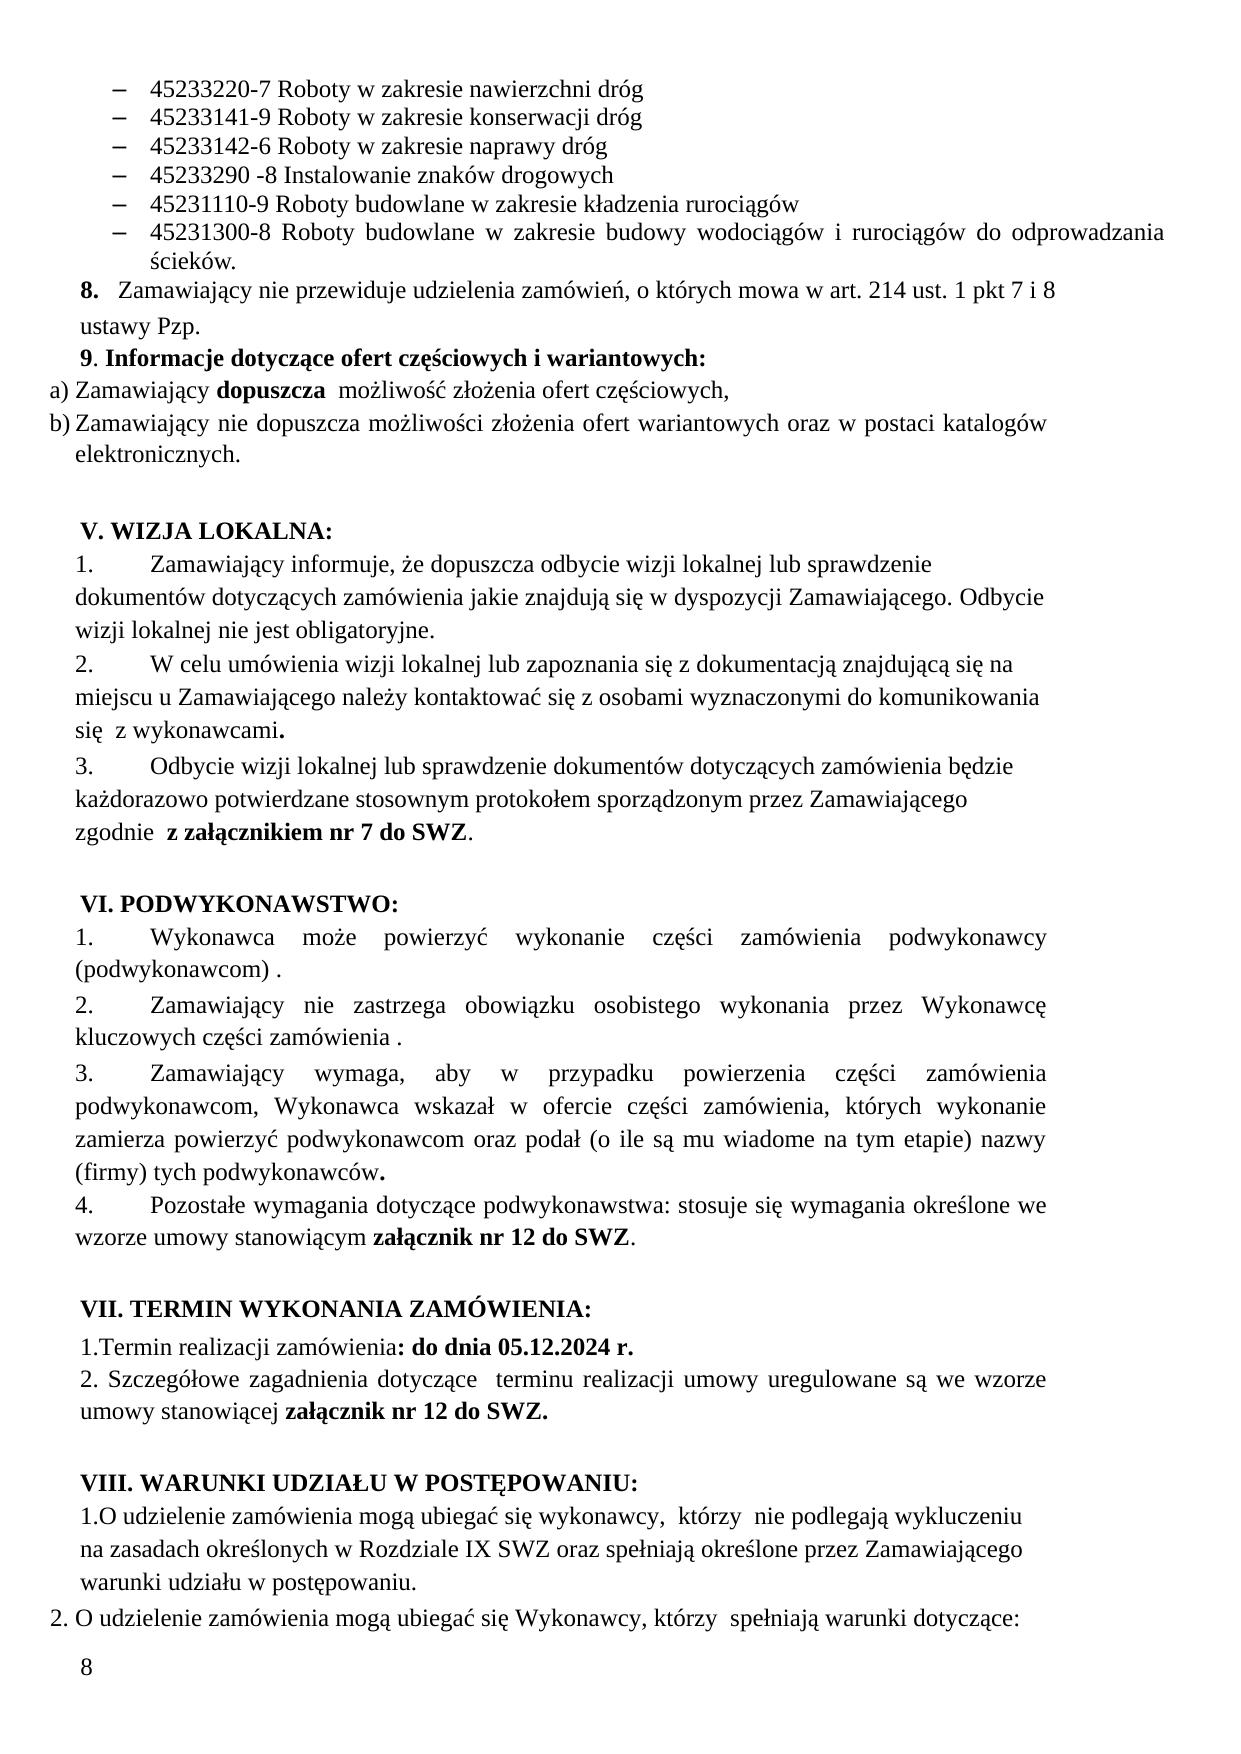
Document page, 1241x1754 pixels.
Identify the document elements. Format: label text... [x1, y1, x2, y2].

list Zamawiający nie dopuszcza możliwości złożenia ofert wariantowych oraz w postaci katalogów elektronicznych. [49, 408, 1048, 468]
list Pozostałe wymagania dotyczące podwykonawstwa: stosuje się wymagania określone we wzorze umowy stanowiącym załącznik nr 12 do SWZ. [75, 1191, 1047, 1251]
list Zamawiający nie przewiduje udzielenia zamówień, o których mowa w art. 214 ust. 1 pkt 7 i 8 [80, 275, 1165, 304]
text VI. PODWYKONAWSTWO: [80, 889, 1069, 918]
list 45231300-8 Roboty budowlane w zakresie budowy wodociągów i rurociągów do odprowadzania ścieków. [112, 217, 1165, 275]
list O udzielenie zamówienia mogą ubiegać się Wykonawcy, którzy spełniają warunki dotyczące: [50, 1603, 1048, 1632]
list 45231110-9 Roboty budowlane w zakresie kładzenia rurociągów [112, 189, 1165, 217]
text VII. TERMIN WYKONANIA ZAMÓWIENIA: [80, 1294, 1069, 1323]
list Zamawiający informuje, że dopuszcza odbycie wizji lokalnej lub sprawdzenie dokumentów dotyczących zamówienia jakie znajdują się w dyspozycji Zamawiającego. Odbycie wizji lokalnej nie jest obligatoryjne. [75, 549, 1047, 643]
text 2. Szczegółowe zagadnienia dotyczące terminu realizacji umowy uregulowane są we wzorze umowy stanowiącej załącznik nr 12 do SWZ. [80, 1364, 1048, 1425]
list Zamawiający wymaga, aby w przypadku powierzenia części zamówienia podwykonawcom, Wykonawca wskazał w ofercie części zamówienia, których wykonanie zamierza powierzyć podwykonawcom oraz podał (o ile są mu wiadome na tym etapie) nazwy (firmy) tych podwykonawców. [75, 1058, 1047, 1186]
list Wykonawca może powierzyć wykonanie części zamówienia podwykonawcy (podwykonawcom) . [75, 922, 1047, 982]
text 1.O udzielenie zamówienia mogą ubiegać się wykonawcy, którzy nie podlegają wykluczeniu na zasadach określonych w Rozdziale IX SWZ oraz spełniają określone przez Zamawiającego warunki udziału w postępowaniu. [80, 1501, 1047, 1596]
list 45233142-6 Roboty w zakresie naprawy dróg [112, 131, 1165, 160]
text VIII. WARUNKI UDZIAŁU W POSTĘPOWANIU: [80, 1468, 1069, 1497]
list 45233141-9 Roboty w zakresie konserwacji dróg [112, 102, 1165, 131]
list 45233220-7 Roboty w zakresie nawierzchni dróg [112, 74, 1165, 102]
list W celu umówienia wizji lokalnej lub zapoznania się z dokumentacją znajdującą się na miejscu u Zamawiającego należy kontaktować się z osobami wyznaczonymi do komunikowania się z wykonawcami. [75, 649, 1047, 743]
list Zamawiający nie zastrzega obowiązku osobistego wykonania przez Wykonawcę kluczowych części zamówienia . [75, 990, 1047, 1051]
text V. WIZJA LOKALNA: [80, 516, 1069, 545]
list Zamawiający dopuszcza możliwość złożenia ofert częściowych, [49, 376, 1048, 404]
list Odbycie wizji lokalnej lub sprawdzenie dokumentów dotyczących zamówienia będzie każdorazowo potwierdzane stosownym protokołem sporządzonym przez Zamawiającego zgodnie z załącznikiem nr 7 do SWZ. [75, 751, 1047, 846]
text ustawy Pzp. 9. Informacje dotyczące ofert częściowych i wariantowych: [80, 311, 1069, 372]
list 45233290 -8 Instalowanie znaków drogowych [112, 160, 1165, 189]
text 1.Termin realizacji zamówienia: do dnia 05.12.2024 r. [80, 1332, 1069, 1361]
